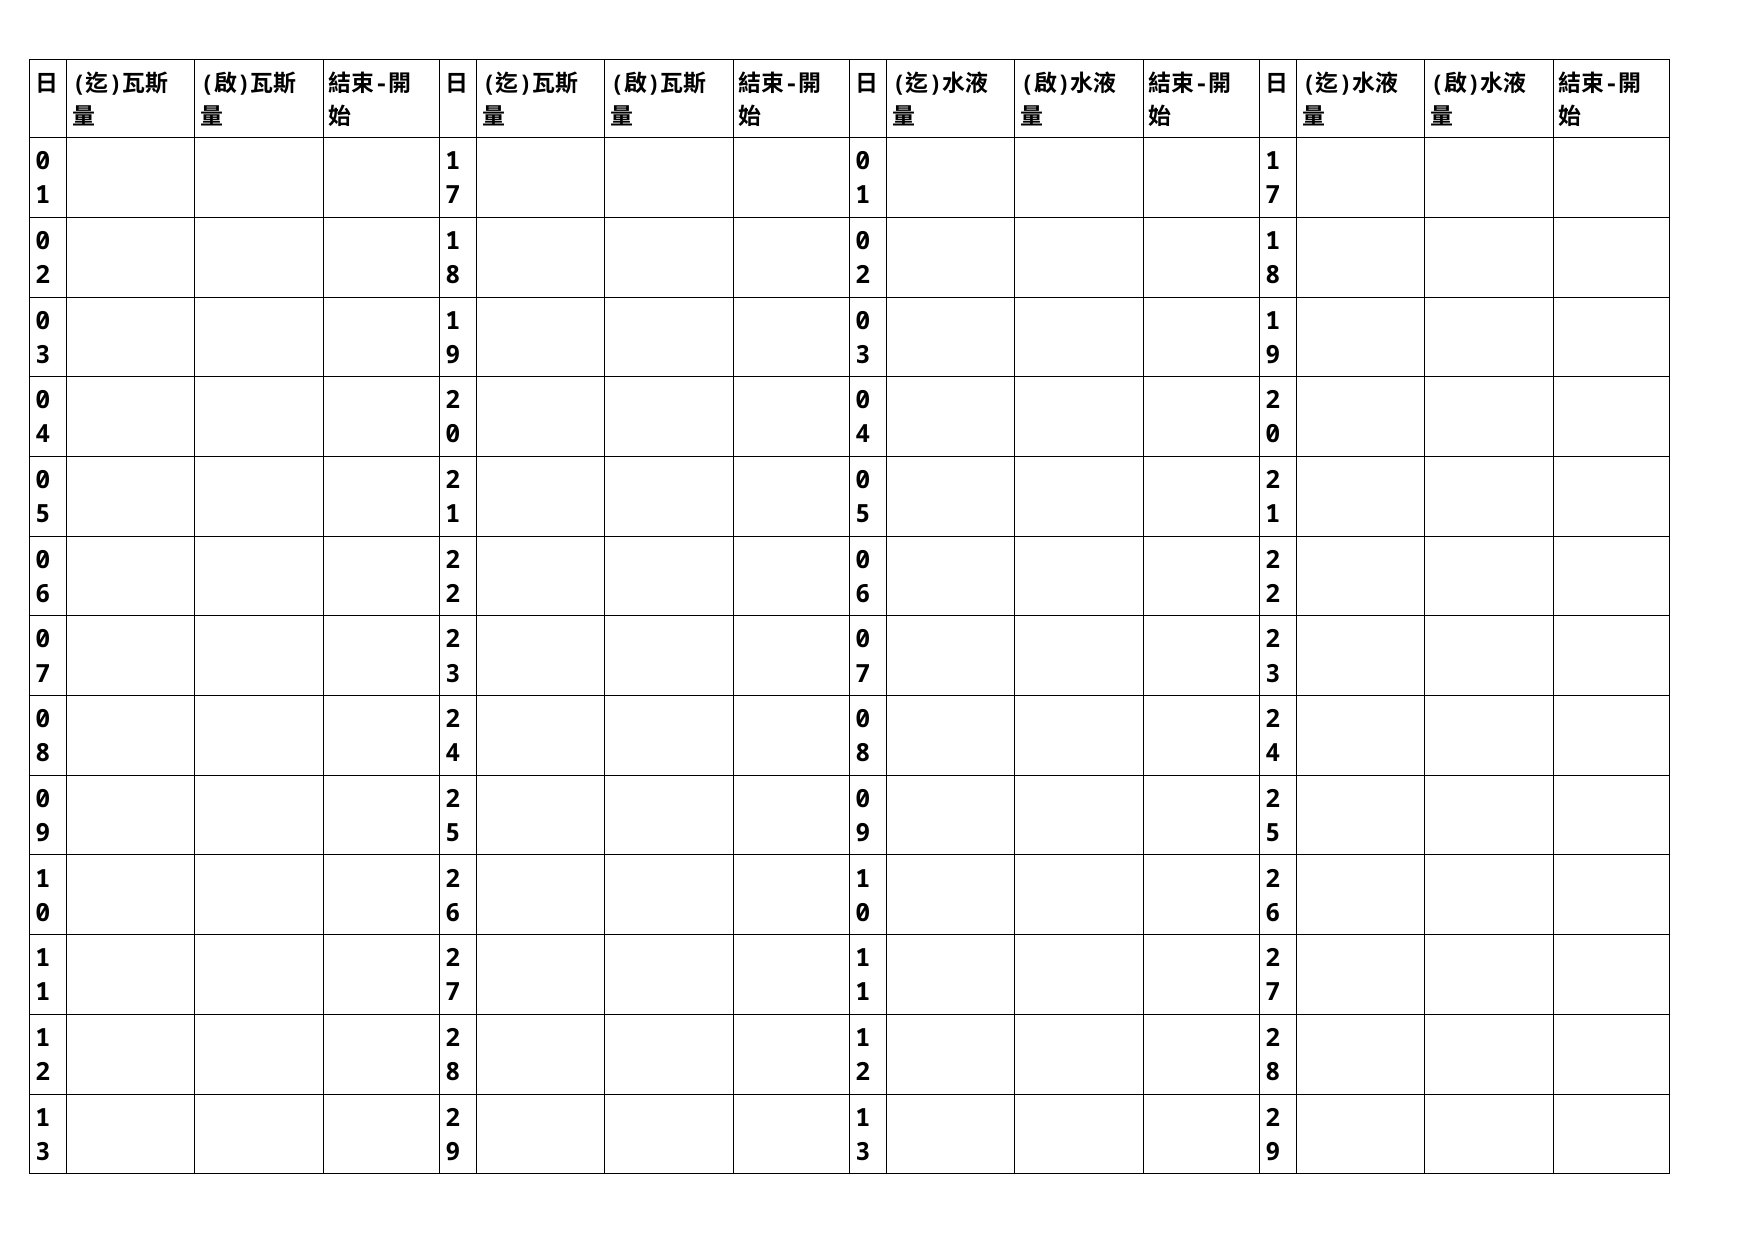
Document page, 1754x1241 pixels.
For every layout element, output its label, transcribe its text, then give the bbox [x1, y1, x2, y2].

table_cell [734, 298, 849, 376]
table_cell 08 [30, 696, 66, 775]
table_cell [195, 377, 323, 456]
table_cell [1015, 138, 1143, 217]
table_cell [477, 935, 604, 1014]
table_cell [1425, 537, 1553, 615]
table_cell [195, 138, 323, 217]
table_cell [324, 935, 439, 1014]
table_cell [1425, 138, 1553, 217]
table_cell [734, 1095, 849, 1173]
table_cell [887, 377, 1014, 456]
table_cell (啟)水液量 [1015, 60, 1143, 137]
table_cell [195, 776, 323, 854]
table_cell [1297, 1095, 1424, 1173]
table_cell [1015, 457, 1143, 536]
table_cell [67, 616, 194, 695]
table_cell [1144, 776, 1259, 854]
table_cell (啟)瓦斯量 [605, 60, 733, 137]
table_cell 03 [850, 298, 886, 376]
table_cell [324, 457, 439, 536]
table_cell (迄)瓦斯量 [67, 60, 194, 137]
table_cell 結束-開始 [1144, 60, 1259, 137]
table_cell [734, 218, 849, 297]
table_cell [734, 935, 849, 1014]
table_cell 27 [1260, 935, 1296, 1014]
table_cell [1015, 298, 1143, 376]
table_cell 08 [850, 696, 886, 775]
table_cell [887, 537, 1014, 615]
table_cell 06 [850, 537, 886, 615]
table_cell 27 [440, 935, 476, 1014]
table_cell [1425, 1095, 1553, 1173]
table_cell [324, 1095, 439, 1173]
table_cell 25 [1260, 776, 1296, 854]
table_cell [195, 696, 323, 775]
table_cell [605, 696, 733, 775]
table_cell 09 [30, 776, 66, 854]
table_cell [887, 138, 1014, 217]
table_cell 07 [30, 616, 66, 695]
table_cell 日 [440, 60, 476, 137]
table_cell 29 [440, 1095, 476, 1173]
table_cell [734, 537, 849, 615]
table_cell [887, 1015, 1014, 1093]
table_cell 11 [30, 935, 66, 1014]
table_cell 06 [30, 537, 66, 615]
table_cell [1015, 855, 1143, 934]
table_cell 11 [850, 935, 886, 1014]
table_cell [67, 298, 194, 376]
table_cell [324, 377, 439, 456]
table_cell [1554, 377, 1669, 456]
table_cell [734, 855, 849, 934]
table_cell [1554, 935, 1669, 1014]
table_cell [1554, 457, 1669, 536]
table_cell [195, 537, 323, 615]
table_cell [887, 457, 1014, 536]
table_cell 03 [30, 298, 66, 376]
table_cell 07 [850, 616, 886, 695]
table_cell 日 [850, 60, 886, 137]
table_cell 22 [440, 537, 476, 615]
table_cell 25 [440, 776, 476, 854]
table_cell [1015, 377, 1143, 456]
table_cell [734, 377, 849, 456]
table_cell [1015, 1095, 1143, 1173]
table_cell [1144, 537, 1259, 615]
table_cell [324, 218, 439, 297]
table_cell [1297, 696, 1424, 775]
table_cell 20 [440, 377, 476, 456]
table_cell [605, 855, 733, 934]
table_cell [887, 218, 1014, 297]
table_cell [1425, 218, 1553, 297]
table_cell [887, 935, 1014, 1014]
table_cell [734, 138, 849, 217]
table_cell [477, 298, 604, 376]
table_cell [477, 377, 604, 456]
table_cell [605, 138, 733, 217]
table_cell [67, 377, 194, 456]
table_cell 28 [440, 1015, 476, 1093]
table_cell [887, 776, 1014, 854]
table_cell 01 [30, 138, 66, 217]
table_cell 21 [440, 457, 476, 536]
table_cell 20 [1260, 377, 1296, 456]
table_cell 19 [440, 298, 476, 376]
table_cell [1425, 377, 1553, 456]
table_cell [1554, 616, 1669, 695]
table_cell [324, 298, 439, 376]
table_cell 10 [30, 855, 66, 934]
table_cell [1554, 1095, 1669, 1173]
table_cell [1297, 855, 1424, 934]
table_cell [324, 696, 439, 775]
table_cell [887, 696, 1014, 775]
table_cell 05 [850, 457, 886, 536]
table_cell 29 [1260, 1095, 1296, 1173]
table_cell [1297, 138, 1424, 217]
table_cell [1297, 616, 1424, 695]
table_cell [195, 218, 323, 297]
table_cell [67, 457, 194, 536]
table_cell [1554, 138, 1669, 217]
table_cell [67, 138, 194, 217]
table_cell [67, 776, 194, 854]
table_cell [1015, 537, 1143, 615]
table_cell [1297, 298, 1424, 376]
table_cell 28 [1260, 1015, 1296, 1093]
table_cell [324, 537, 439, 615]
table_cell 09 [850, 776, 886, 854]
table_cell [195, 298, 323, 376]
table_cell [1297, 537, 1424, 615]
table_cell [734, 616, 849, 695]
table_cell [1425, 1015, 1553, 1093]
table_cell [605, 1015, 733, 1093]
table_cell 18 [440, 218, 476, 297]
table_cell 02 [850, 218, 886, 297]
table_cell [1554, 298, 1669, 376]
table_cell [734, 776, 849, 854]
table_cell [1144, 298, 1259, 376]
table_cell [1144, 855, 1259, 934]
table_cell (啟)瓦斯量 [195, 60, 323, 137]
table_cell 26 [440, 855, 476, 934]
table_cell [1144, 457, 1259, 536]
table_cell [887, 616, 1014, 695]
table_cell [887, 855, 1014, 934]
table_cell [477, 457, 604, 536]
table_cell (迄)瓦斯量 [477, 60, 604, 137]
table_cell [477, 138, 604, 217]
table_cell [1144, 218, 1259, 297]
table_cell [477, 696, 604, 775]
table_cell 05 [30, 457, 66, 536]
table_cell [1297, 776, 1424, 854]
table_cell 19 [1260, 298, 1296, 376]
table_cell 結束-開始 [324, 60, 439, 137]
table_cell 結束-開始 [734, 60, 849, 137]
table_cell 13 [850, 1095, 886, 1173]
table_cell [195, 1095, 323, 1173]
table_cell [1554, 218, 1669, 297]
table_cell [477, 537, 604, 615]
table_cell 01 [850, 138, 886, 217]
table_cell [67, 935, 194, 1014]
table_cell [1015, 616, 1143, 695]
table_cell [195, 457, 323, 536]
table_cell [887, 298, 1014, 376]
table_cell 26 [1260, 855, 1296, 934]
table_cell [605, 1095, 733, 1173]
table_cell [1425, 935, 1553, 1014]
table_cell [195, 855, 323, 934]
table_cell 04 [850, 377, 886, 456]
table_cell [1554, 537, 1669, 615]
table_cell [605, 377, 733, 456]
table_cell [1425, 776, 1553, 854]
table_cell [67, 537, 194, 615]
table_cell [734, 696, 849, 775]
table_cell [887, 1095, 1014, 1173]
table_cell [1425, 298, 1553, 376]
table_cell [67, 1095, 194, 1173]
table_cell [1554, 855, 1669, 934]
table_cell [324, 776, 439, 854]
table_cell [67, 855, 194, 934]
table_cell 22 [1260, 537, 1296, 615]
table_cell (迄)水液量 [1297, 60, 1424, 137]
table_cell [1015, 696, 1143, 775]
table_cell [1144, 138, 1259, 217]
table_cell 02 [30, 218, 66, 297]
table_cell 12 [30, 1015, 66, 1093]
table_cell [734, 457, 849, 536]
table_cell [734, 1015, 849, 1093]
table_cell [1297, 935, 1424, 1014]
table_cell [1425, 457, 1553, 536]
table_cell 17 [1260, 138, 1296, 217]
table_cell [1554, 1015, 1669, 1093]
table_cell [1297, 1015, 1424, 1093]
table_cell [1297, 457, 1424, 536]
table_cell [324, 138, 439, 217]
table_cell [67, 218, 194, 297]
table_cell [477, 218, 604, 297]
table_cell 23 [440, 616, 476, 695]
table_cell [1015, 935, 1143, 1014]
table_cell [1144, 377, 1259, 456]
table_cell [1297, 377, 1424, 456]
table_cell [1144, 696, 1259, 775]
table_cell [1144, 1015, 1259, 1093]
table_cell 18 [1260, 218, 1296, 297]
table_cell [1144, 616, 1259, 695]
table_cell [605, 457, 733, 536]
table_cell [477, 1015, 604, 1093]
table_cell [195, 935, 323, 1014]
table_cell [1554, 776, 1669, 854]
table_cell [1425, 855, 1553, 934]
table_cell [477, 1095, 604, 1173]
table_cell [324, 855, 439, 934]
table_cell [67, 696, 194, 775]
table_cell 04 [30, 377, 66, 456]
table_cell [605, 935, 733, 1014]
table_cell (啟)水液量 [1425, 60, 1553, 137]
table_cell [605, 218, 733, 297]
table_cell 日 [1260, 60, 1296, 137]
table_cell [477, 616, 604, 695]
table_cell [1425, 696, 1553, 775]
table_cell 12 [850, 1015, 886, 1093]
table_cell [1554, 696, 1669, 775]
table_cell [67, 1015, 194, 1093]
table_cell [1144, 1095, 1259, 1173]
table_cell [1015, 1015, 1143, 1093]
table_cell 23 [1260, 616, 1296, 695]
table_cell 21 [1260, 457, 1296, 536]
table_cell 結束-開始 [1554, 60, 1669, 137]
table_cell (迄)水液量 [887, 60, 1014, 137]
table_cell [477, 776, 604, 854]
table_cell [195, 616, 323, 695]
table_cell [605, 298, 733, 376]
table_cell 10 [850, 855, 886, 934]
table_cell [1144, 935, 1259, 1014]
table_cell 24 [440, 696, 476, 775]
table_cell [605, 776, 733, 854]
table_cell [1015, 776, 1143, 854]
table_cell 24 [1260, 696, 1296, 775]
table_cell [477, 855, 604, 934]
table_cell [1297, 218, 1424, 297]
table_cell 13 [30, 1095, 66, 1173]
table_cell [605, 537, 733, 615]
table_cell [324, 1015, 439, 1093]
table_cell 17 [440, 138, 476, 217]
table_cell [1015, 218, 1143, 297]
table_cell [324, 616, 439, 695]
table_cell 日 [30, 60, 66, 137]
table_cell [195, 1015, 323, 1093]
table_cell [605, 616, 733, 695]
table_cell [1425, 616, 1553, 695]
